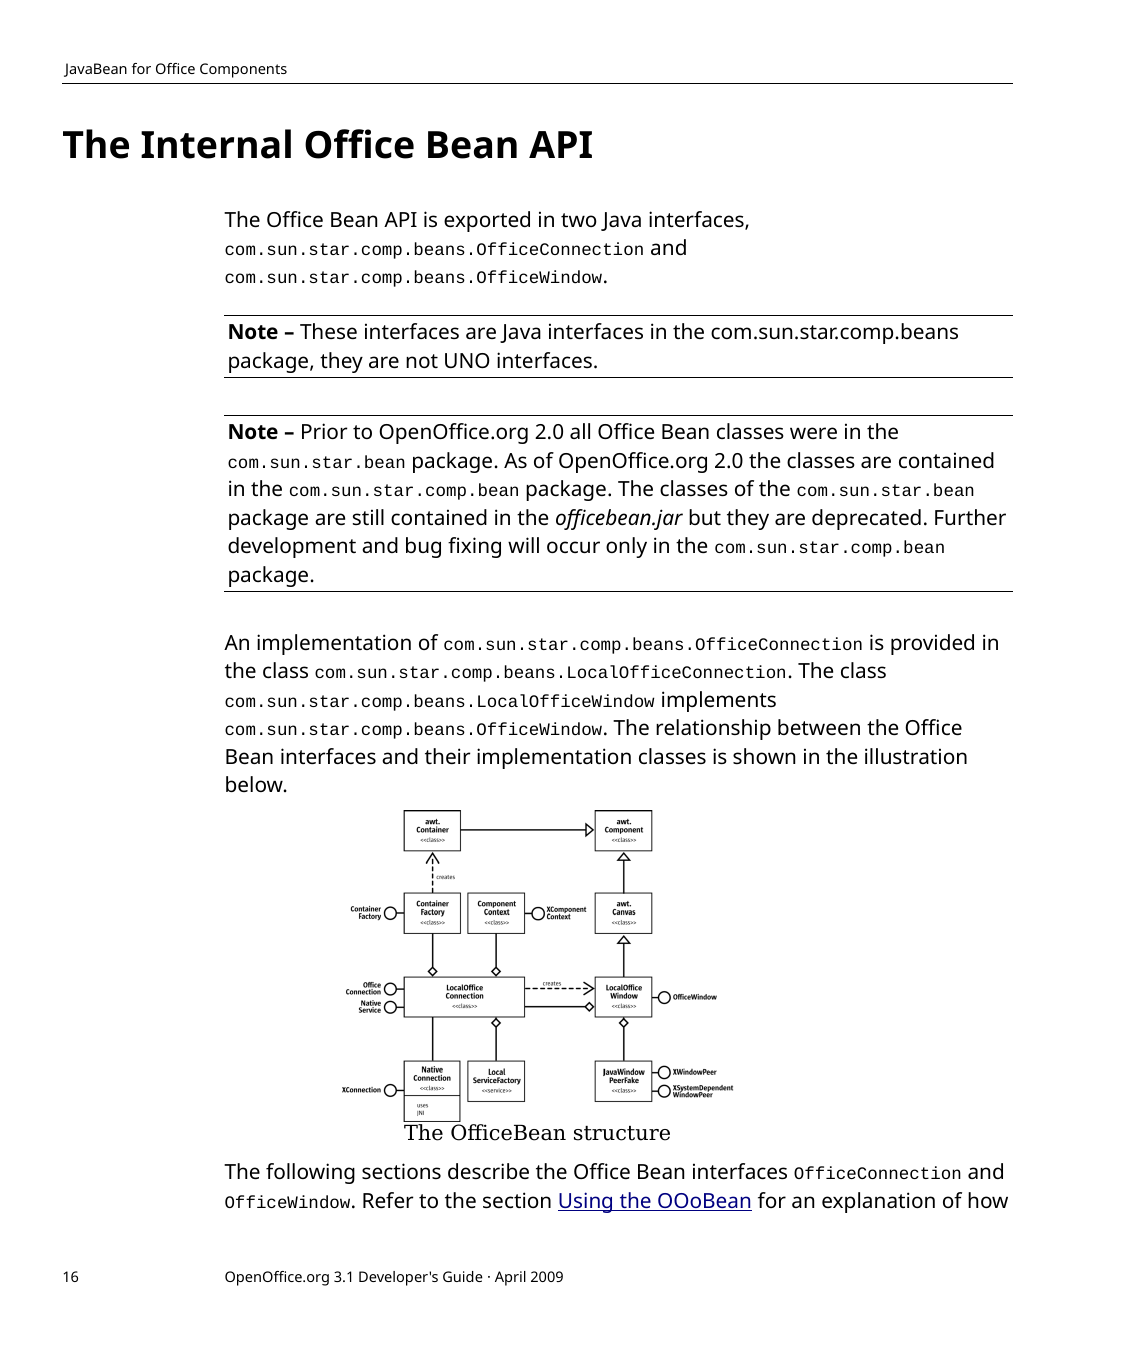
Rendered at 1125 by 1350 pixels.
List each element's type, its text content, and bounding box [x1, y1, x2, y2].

list These interfaces are Java interfaces in the com.sun.star.comp.beans package, they are not UNO interfaces. [224, 316, 1013, 377]
text The OfficeBean structure [62, 811, 1013, 1145]
list Prior to OpenOffice.org 2.0 all Office Bean classes were in the com.sun.star.bean package. As of OpenOffice.org 2.0 the classes are contained in the com.sun.star.comp.bean package. The classes of the com.sun.star.bean package are still contained in the officebean.jar but they are deprecated. Further development and bug fixing will occur only in the com.sun.star.comp.bean package. [224, 416, 1013, 591]
text The following sections describe the Office Bean interfaces OfficeConnection and OfficeWindow. Refer to the section Using the OOoBean for an explanation of how [224, 1157, 1013, 1214]
text An implementation of com.sun.star.comp.beans.OfficeConnection is provided in the class com.sun.star.comp.beans.LocalOfficeConnection. The class com.sun.star.comp.beans.LocalOfficeWindow implements com.sun.star.comp.beans.OfficeWindow. The relationship between the Office Bean interfaces and their implementation classes is shown in the illustration below. [224, 628, 1013, 799]
subtitle The Internal Office Bean API [62, 118, 1013, 169]
picture [336, 810, 739, 1122]
text The Office Bean API is exported in two Java interfaces, com.sun.star.comp.beans.OfficeConnection and com.sun.star.comp.beans.OfficeWindow. [224, 205, 1013, 290]
